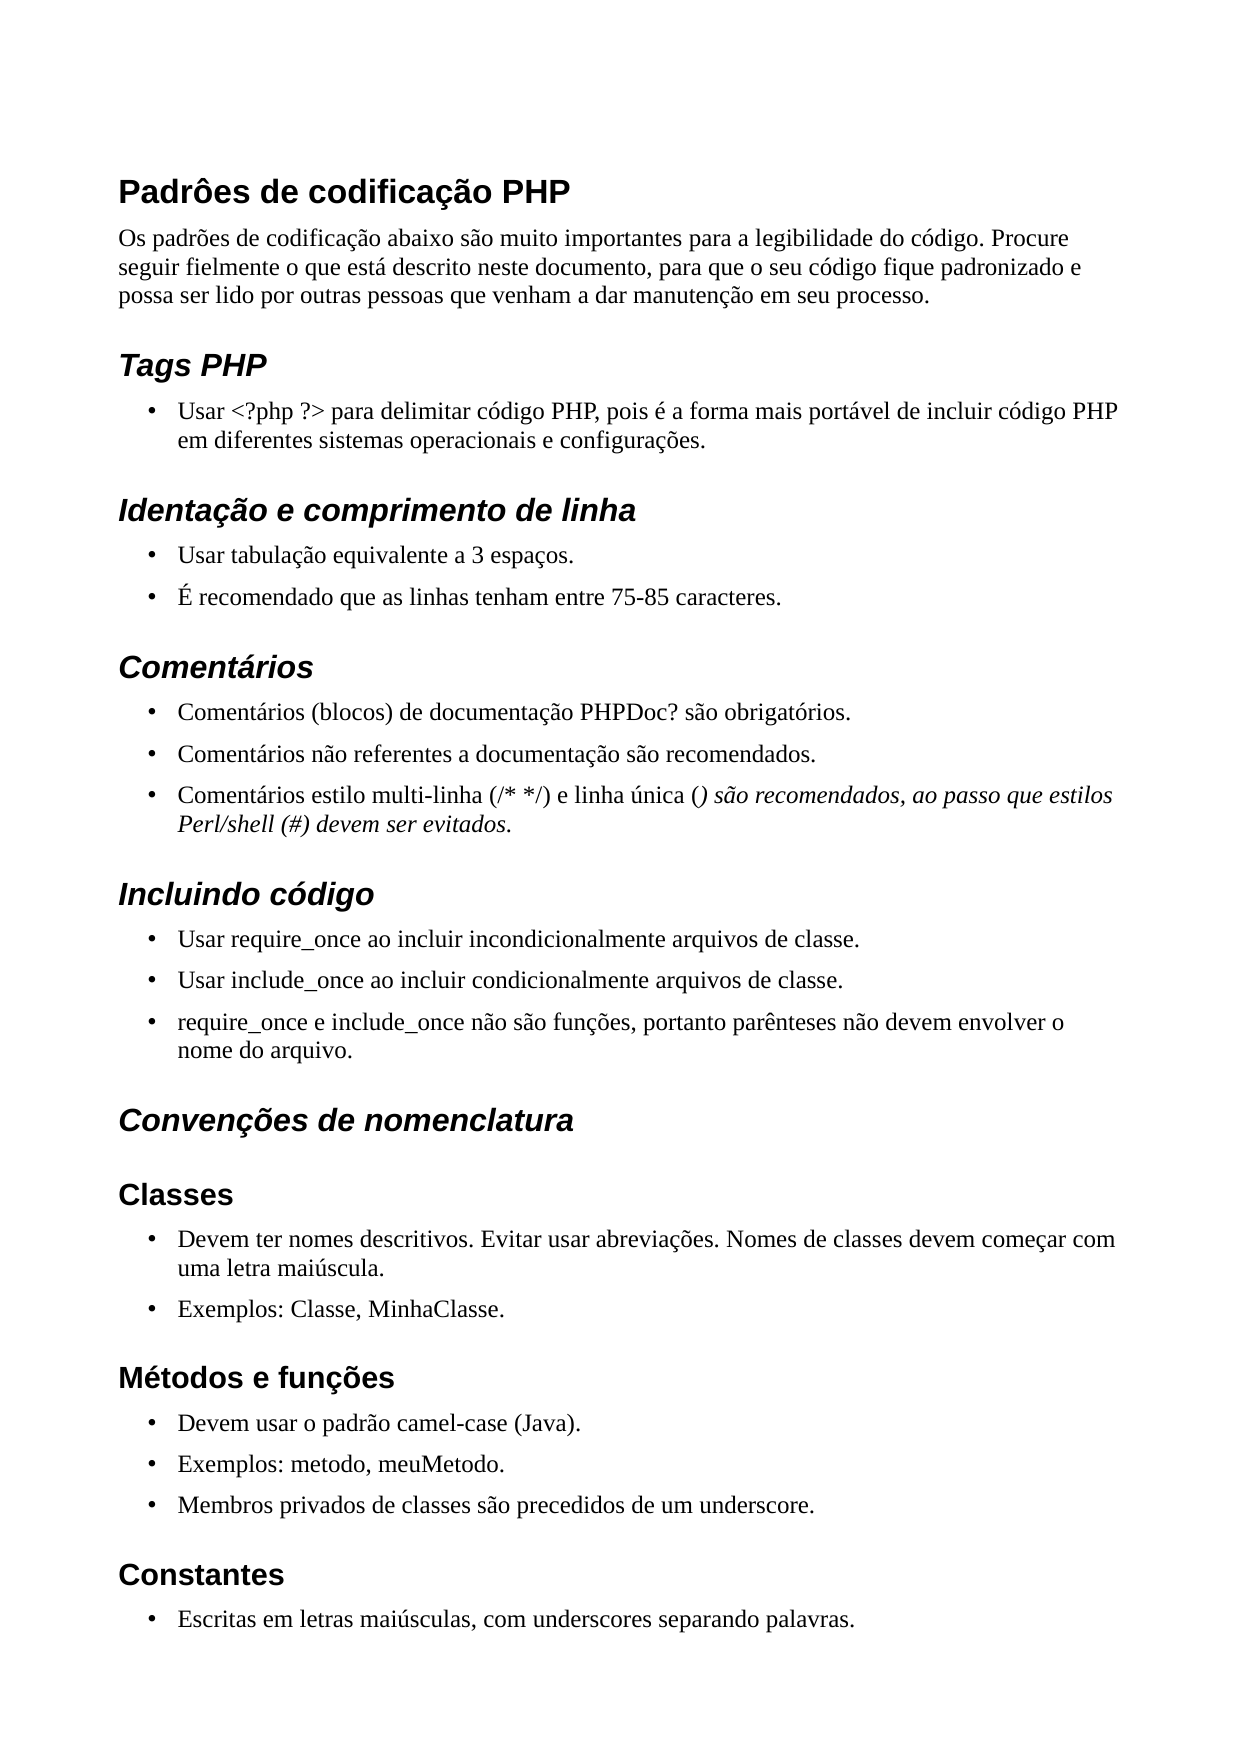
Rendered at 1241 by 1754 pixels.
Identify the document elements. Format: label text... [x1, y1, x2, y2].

subtitle Comentários [118, 648, 1122, 685]
list require_once e include_once não são funções, portanto parênteses não devem envolver o nome do arquivo. [148, 1007, 1122, 1064]
list Usar tabulação equivalente a 3 espaços. [148, 541, 1122, 569]
text Os padrões de codificação abaixo são muito importantes para a legibilidade do código. Procure seguir fielmente o que está descrito neste documento, para que o seu código fique padronizado e possa ser lido por outras pessoas que venham a dar manutenção em seu processo. [118, 223, 1122, 309]
subtitle Identação e comprimento de linha [118, 491, 1122, 528]
list Exemplos: metodo, meuMetodo. [148, 1449, 1122, 1478]
list Comentários estilo multi-linha (/* */) e linha única () são recomendados, ao passo que estilos Perl/shell (#) devem ser evitados. [148, 780, 1122, 837]
list Comentários não referentes a documentação são recomendados. [148, 739, 1122, 767]
list Usar include_once ao incluir condicionalmente arquivos de classe. [148, 966, 1122, 994]
list Devem ter nomes descritivos. Evitar usar abreviações. Nomes de classes devem começar com uma letra maiúscula. [148, 1224, 1122, 1281]
list Usar <?php ?> para delimitar código PHP, pois é a forma mais portável de incluir código PHP em diferentes sistemas operacionais e configurações. [148, 396, 1122, 454]
list Comentários (blocos) de documentação PHPDoc? são obrigatórios. [148, 697, 1122, 726]
list Exemplos: Classe, MinhaClasse. [148, 1294, 1122, 1323]
list É recomendado que as linhas tenham entre 75-85 caracteres. [148, 582, 1122, 611]
subtitle Incluindo código [118, 875, 1122, 912]
list Devem usar o padrão camel-case (Java). [148, 1408, 1122, 1437]
list Membros privados de classes são precedidos de um underscore. [148, 1491, 1122, 1519]
subtitle Convenções de nomenclatura [118, 1102, 1122, 1139]
subtitle Padrôes de codificação PHP [118, 172, 1122, 211]
subtitle Constantes [118, 1557, 1122, 1592]
subtitle Métodos e funções [118, 1360, 1122, 1396]
list Usar require_once ao incluir incondicionalmente arquivos de classe. [148, 924, 1122, 953]
subtitle Tags PHP [118, 347, 1122, 384]
list Escritas em letras maiúsculas, com underscores separando palavras. [148, 1604, 1122, 1633]
subtitle Classes [118, 1176, 1122, 1211]
